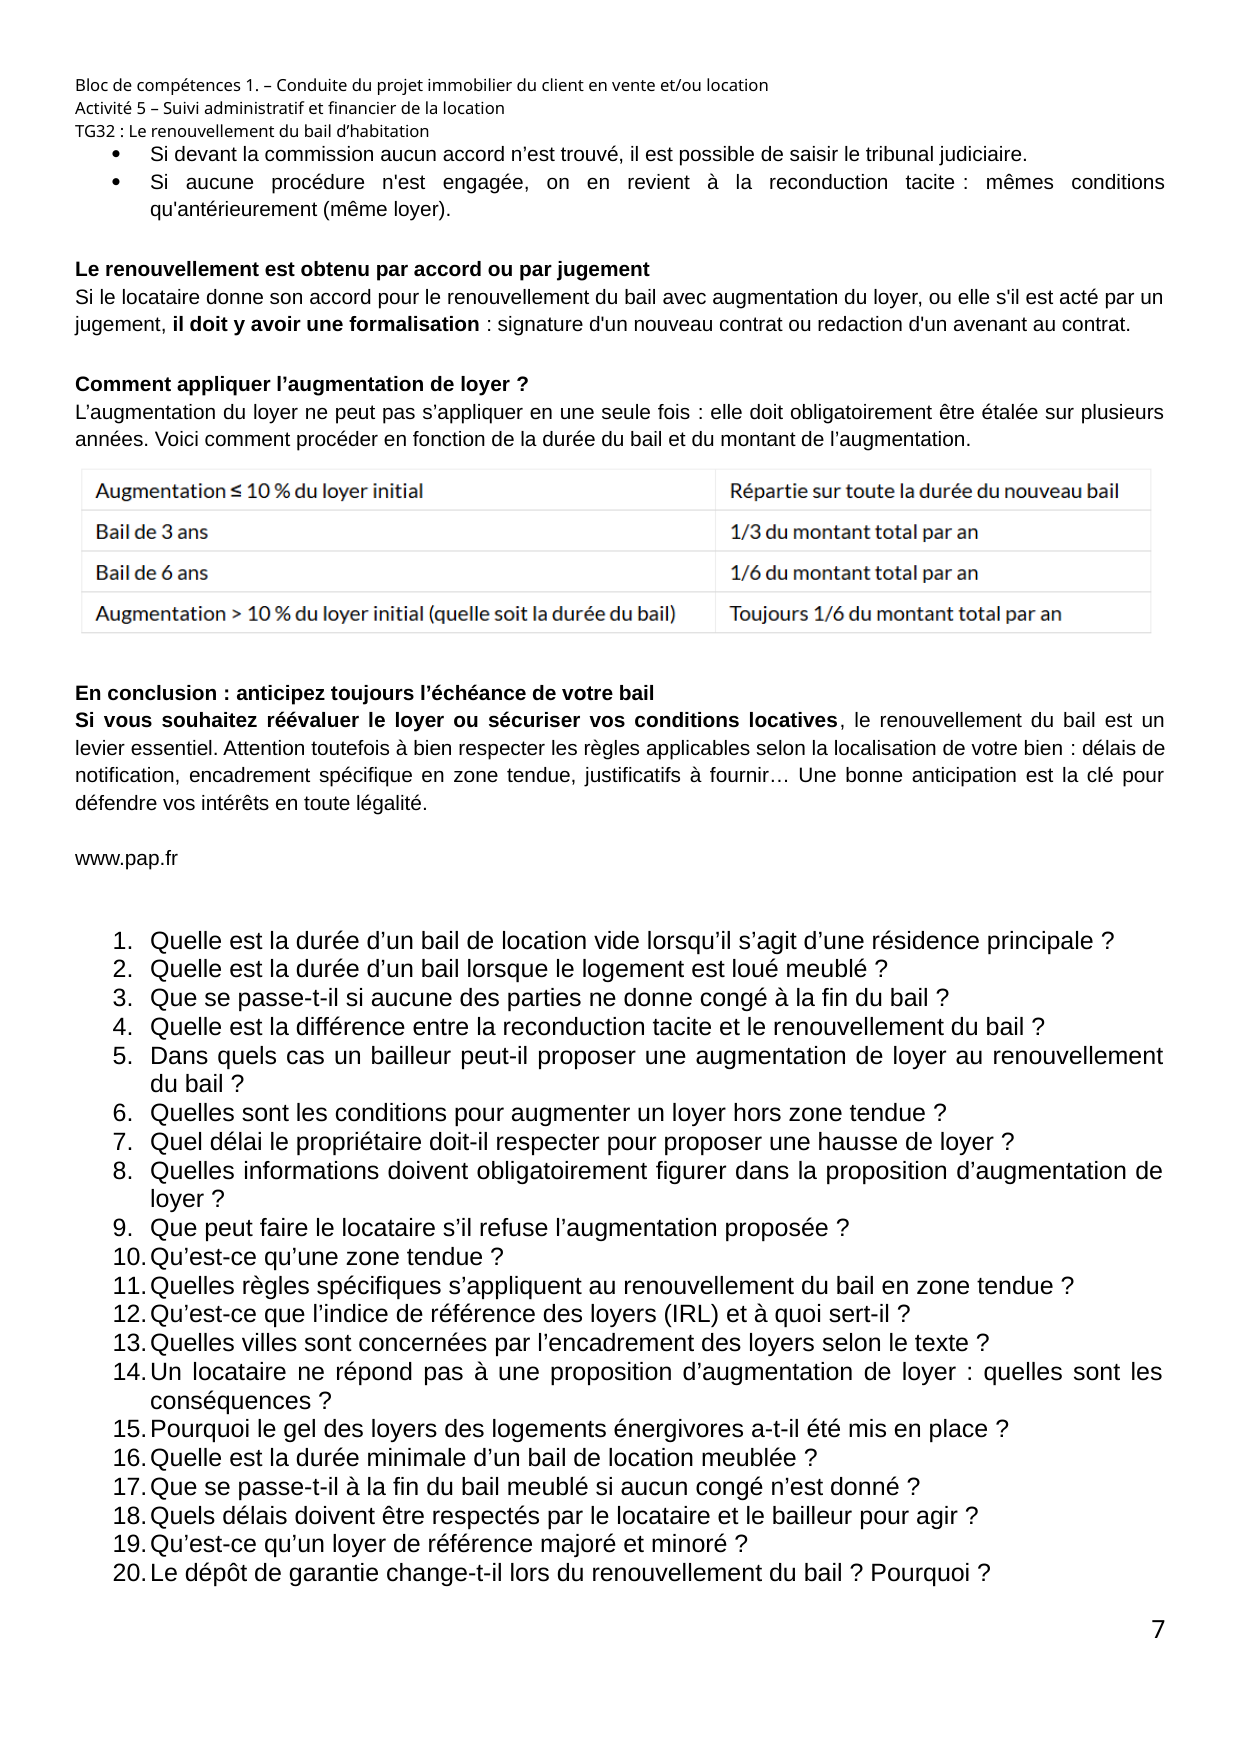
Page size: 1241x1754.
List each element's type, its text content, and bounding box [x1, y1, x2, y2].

text En conclusion : anticipez toujours l’échéance de votre bail [75, 680, 1165, 704]
list Pourquoi le gel des loyers des logements énergivores a-t-il été mis en place ? [112, 1414, 1165, 1443]
list Quelle est la durée d’un bail de location vide lorsqu’il s’agit d’une résidence principale ? [112, 926, 1165, 954]
text L’augmentation du loyer ne peut pas s’appliquer en une seule fois : elle doit obligatoirement être étalée sur plusieurs années. Voici comment procéder en fonction de la durée du bail et du montant de l’augmentation. [75, 400, 1165, 451]
list Si devant la commission aucun accord n’est trouvé, il est possible de saisir le tribunal judiciaire. [112, 142, 1165, 166]
list Quelles sont les conditions pour augmenter un loyer hors zone tendue ? [112, 1098, 1165, 1127]
text www.pap.fr [75, 845, 1165, 869]
list Le dépôt de garantie change-t-il lors du renouvellement du bail ? Pourquoi ? [112, 1558, 1165, 1587]
list Quelle est la durée d’un bail lorsque le logement est loué meublé ? [112, 954, 1165, 983]
list Quelle est la durée minimale d’un bail de location meublée ? [112, 1443, 1165, 1472]
list Dans quels cas un bailleur peut-il proposer une augmentation de loyer au renouvellement du bail ? [112, 1041, 1165, 1098]
list Que se passe-t-il si aucune des parties ne donne congé à la fin du bail ? [112, 983, 1165, 1012]
list Si aucune procédure n'est engagée, on en revient à la reconduction tacite : mêmes conditions qu'antérieurement (même loyer). [112, 169, 1165, 221]
list Que peut faire le locataire s’il refuse l’augmentation proposée ? [112, 1213, 1165, 1242]
list Quelle est la différence entre la reconduction tacite et le renouvellement du bail ? [112, 1012, 1165, 1041]
list Quelles villes sont concernées par l’encadrement des loyers selon le texte ? [112, 1328, 1165, 1357]
text Le renouvellement est obtenu par accord ou par jugement [75, 257, 1165, 281]
list Quel délai le propriétaire doit-il respecter pour proposer une hausse de loyer ? [112, 1127, 1165, 1156]
list Un locataire ne répond pas à une proposition d’augmentation de loyer : quelles sont les conséquences ? [112, 1357, 1165, 1414]
list Quelles informations doivent obligatoirement figurer dans la proposition d’augmentation de loyer ? [112, 1156, 1165, 1213]
list Quelles règles spécifiques s’appliquent au renouvellement du bail en zone tendue ? [112, 1271, 1165, 1299]
text Si le locataire donne son accord pour le renouvellement du bail avec augmentation du loyer, ou elle s'il est acté par un jugement, il doit y avoir une formalisation : signature d'un nouveau contrat ou redaction d'un avenant au contrat. [75, 285, 1165, 336]
list Que se passe-t-il à la fin du bail meublé si aucun congé n’est donné ? [112, 1472, 1165, 1501]
text Si vous souhaitez réévaluer le loyer ou sécuriser vos conditions locatives, le renouvellement du bail est un levier essentiel. Attention toutefois à bien respecter les règles applicables selon la localisation de votre bien : délais de notification, encadrement spécifique en zone tendue, justificatifs à fournir… Une bonne anticipation est la clé pour défendre vos intérêts en toute légalité. [75, 708, 1165, 814]
list Qu’est-ce qu’une zone tendue ? [112, 1242, 1165, 1271]
text Comment appliquer l’augmentation de loyer ? [75, 372, 1165, 396]
list Qu’est-ce que l’indice de référence des loyers (IRL) et à quoi sert-il ? [112, 1299, 1165, 1328]
list Quels délais doivent être respectés par le locataire et le bailleur pour agir ? [112, 1501, 1165, 1529]
list Qu’est-ce qu’un loyer de référence majoré et minoré ? [112, 1529, 1165, 1558]
